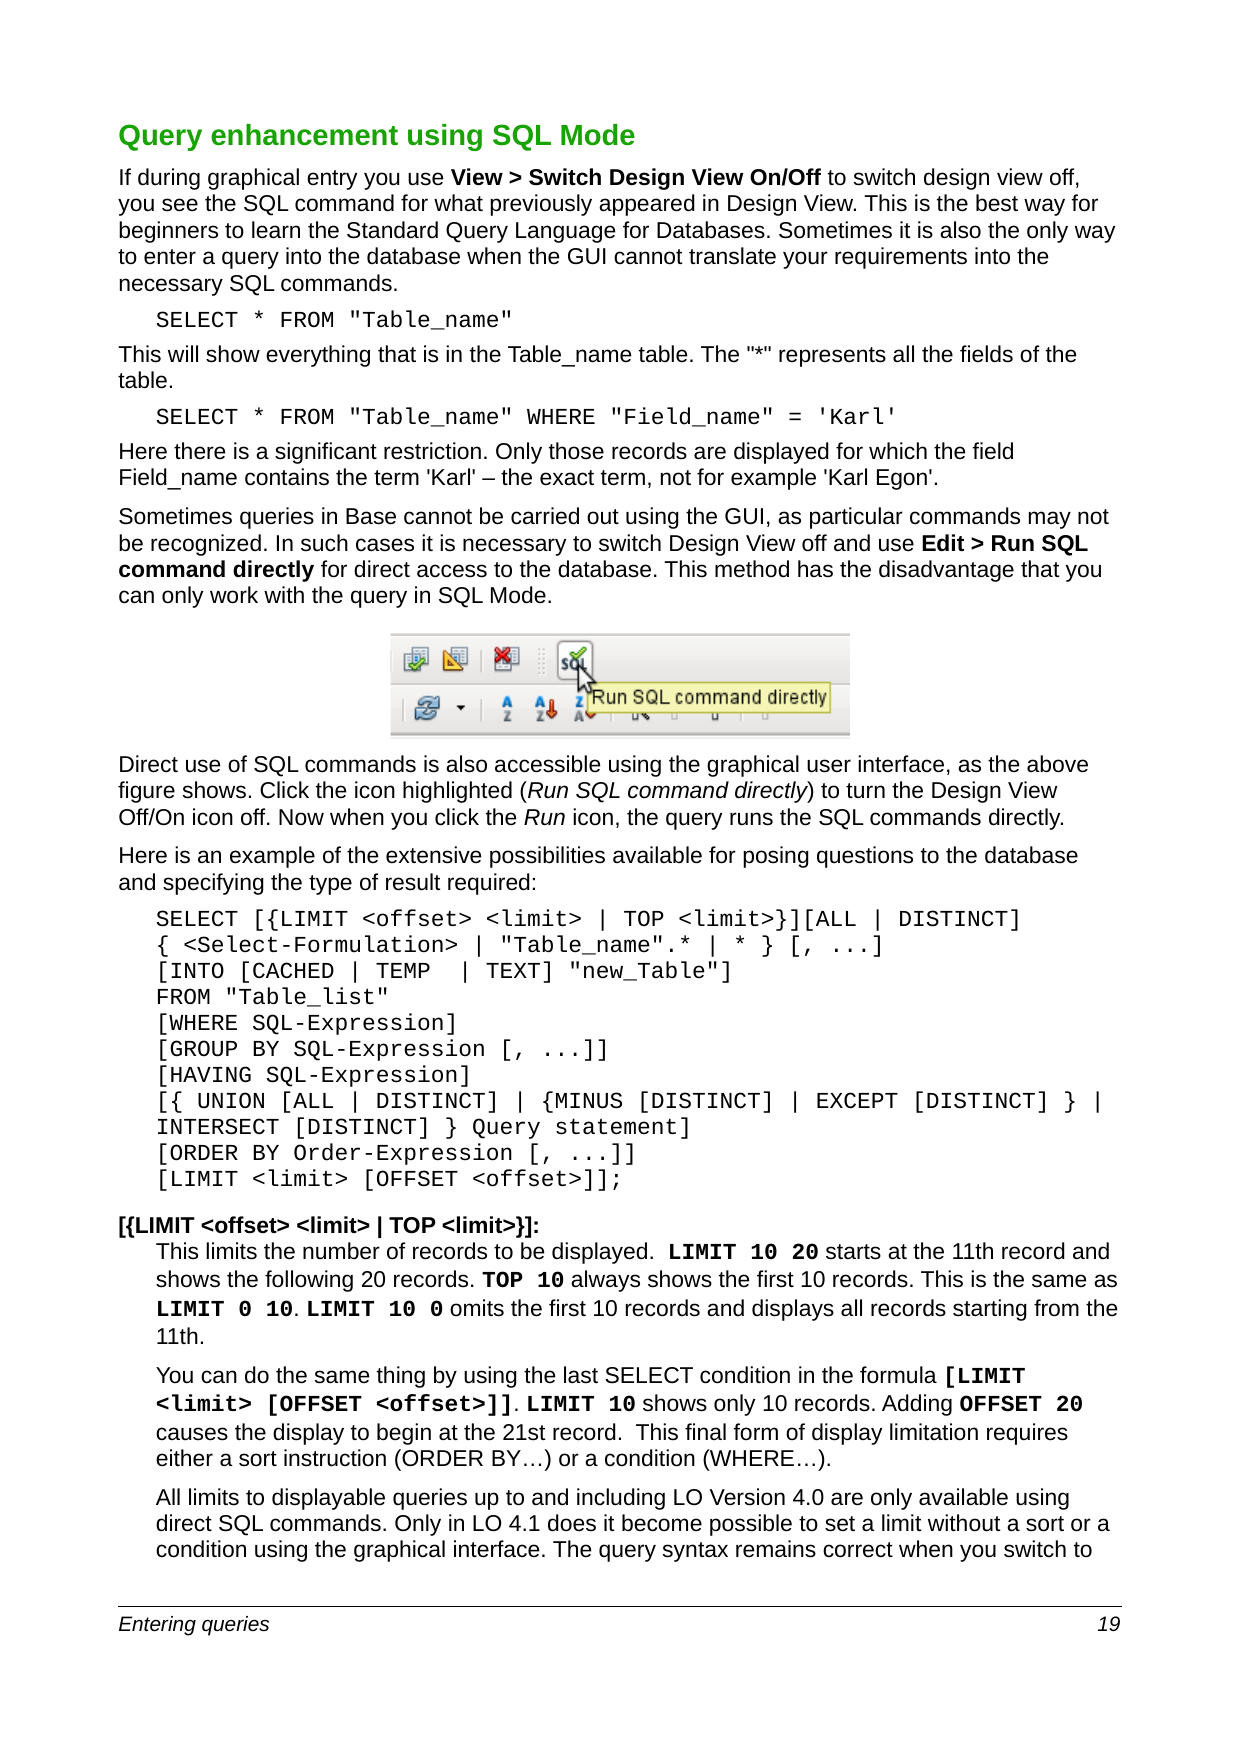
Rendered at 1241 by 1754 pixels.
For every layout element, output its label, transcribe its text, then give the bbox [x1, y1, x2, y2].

text Here there is a significant restriction. Only those records are displayed for which the field Field_name contains the term 'Karl' – the exact term, not for example 'Karl Egon'. [118, 438, 1122, 491]
text This will show everything that is in the Table_name table. The "*" represents all the fields of the table. [118, 341, 1122, 393]
text [ORDER BY Order-Expression [, ...]] [156, 1141, 1122, 1167]
text [GROUP BY SQL-Expression [, ...]] [156, 1037, 1122, 1063]
text [LIMIT <limit> [OFFSET <offset>]]; [156, 1167, 1122, 1193]
text SELECT * FROM "Table_name" [156, 308, 1122, 334]
text [{ UNION [ALL | DISTINCT] | {MINUS [DISTINCT] | EXCEPT [DISTINCT] } | [156, 1089, 1122, 1115]
picture [390, 633, 850, 739]
text This limits the number of records to be displayed. LIMIT 10 20 starts at the 11th record and shows the following 20 records. TOP 10 always shows the first 10 records. This is the same as LIMIT 0 10. LIMIT 10 0 omits the first 10 records and displays all records starting from the 11th. [156, 1238, 1122, 1349]
text [HAVING SQL-Expression] [156, 1063, 1122, 1089]
subtitle Query enhancement using SQL Mode [118, 118, 1122, 152]
text [INTO [CACHED | TEMP | TEXT] "new_Table"] [156, 959, 1122, 985]
text [WHERE SQL-Expression] [156, 1011, 1122, 1037]
text SELECT [{LIMIT <offset> <limit> | TOP <limit>}][ALL | DISTINCT] [156, 907, 1122, 933]
text You can do the same thing by using the last SELECT condition in the formula [LIMIT <limit> [OFFSET <offset>]]. LIMIT 10 shows only 10 records. Adding OFFSET 20 causes the display to begin at the 21st record. This final form of display limitation requires either a sort instruction (ORDER BY…) or a condition (WHERE…). [156, 1362, 1122, 1471]
text { <Select-Formulation> | "Table_name".* | * } [, ...] [156, 933, 1122, 959]
text Direct use of SQL commands is also accessible using the graphical user interface, as the above figure shows. Click the icon highlighted (Run SQL command directly) to turn the Design View Off/On icon off. Now when you click the Run icon, the query runs the SQL commands directly. [118, 751, 1122, 830]
text [{LIMIT <offset> <limit> | TOP <limit>}]: [118, 1212, 1122, 1238]
text INTERSECT [DISTINCT] } Query statement] [156, 1115, 1122, 1141]
text FROM "Table_list" [156, 985, 1122, 1011]
text SELECT * FROM "Table_name" WHERE "Field_name" = 'Karl' [156, 406, 1122, 432]
text All limits to displayable queries up to and including LO Version 4.0 are only available using direct SQL commands. Only in LO 4.1 does it become possible to set a limit without a sort or a condition using the graphical interface. The query syntax remains correct when you switch to [156, 1484, 1122, 1563]
text Sometimes queries in Base cannot be carried out using the GUI, as particular commands may not be recognized. In such cases it is necessary to switch Design View off and use Edit > Run SQL command directly for direct access to the database. This method has the disadvantage that you can only work with the query in SQL Mode. [118, 503, 1122, 608]
text If during graphical entry you use View > Switch Design View On/Off to switch design view off, you see the SQL command for what previously appeared in Design View. This is the best way for beginners to learn the Standard Query Language for Databases. Sometimes it is also the only way to enter a query into the database when the GUI cannot translate your requirements into the necessary SQL commands. [118, 164, 1122, 296]
text Here is an example of the extensive possibilities available for posing questions to the database and specifying the type of result required: [118, 842, 1122, 895]
